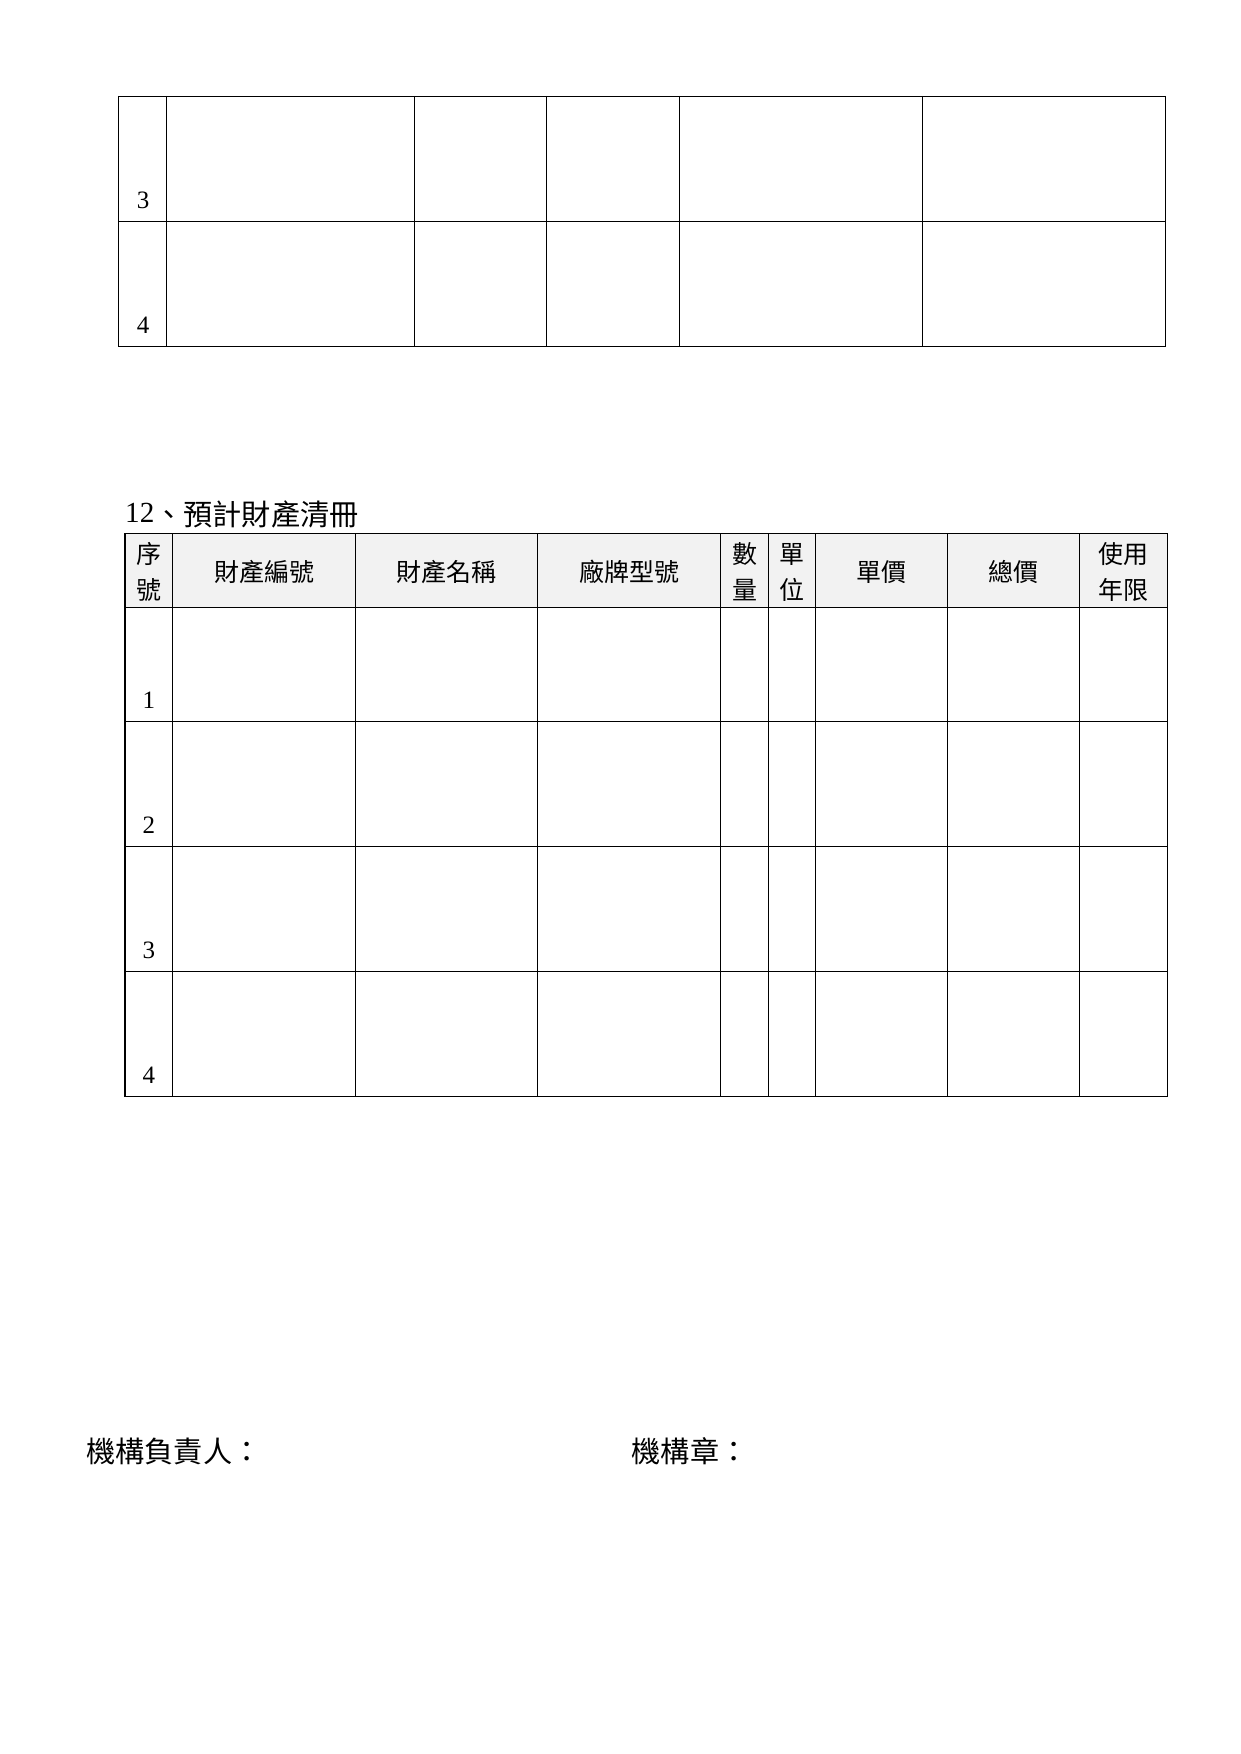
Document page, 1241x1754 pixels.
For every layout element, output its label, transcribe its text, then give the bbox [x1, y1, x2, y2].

table_cell [680, 222, 922, 346]
table_cell [538, 847, 720, 971]
table_cell [948, 608, 1079, 721]
table_cell 1 [126, 608, 172, 721]
table_header 廠牌型號 [538, 534, 720, 607]
table_cell 2 [126, 722, 172, 846]
table_cell [173, 972, 355, 1096]
table_cell [923, 222, 1165, 346]
table_cell [816, 722, 947, 846]
table_cell [680, 97, 922, 221]
table_cell [1080, 847, 1167, 971]
table_header 總價 [948, 534, 1079, 607]
table_cell [769, 972, 815, 1096]
table_cell [356, 972, 537, 1096]
table_cell [721, 722, 768, 846]
table_header 財產名稱 [356, 534, 537, 607]
table_cell [415, 97, 546, 221]
table_cell [816, 608, 947, 721]
table_header 機構章： [620, 1408, 1165, 1471]
table_cell [356, 608, 537, 721]
table_cell [721, 972, 768, 1096]
table_cell [356, 722, 537, 846]
table_cell [948, 722, 1079, 846]
table_header 數量 [721, 534, 768, 607]
table_cell [816, 847, 947, 971]
table_cell 3 [119, 97, 166, 221]
table_cell [721, 847, 768, 971]
table_cell [1080, 972, 1167, 1096]
table_cell [769, 847, 815, 971]
table_header 單價 [816, 534, 947, 607]
list 預計財產清冊 [125, 471, 1165, 533]
table_header 單位 [769, 534, 815, 607]
table_cell [547, 97, 679, 221]
table_cell [356, 847, 537, 971]
table_cell [769, 608, 815, 721]
table_cell [923, 97, 1165, 221]
table_cell 4 [126, 972, 172, 1096]
table_cell [173, 608, 355, 721]
table_cell [948, 847, 1079, 971]
table_cell [1080, 608, 1167, 721]
table_cell 4 [119, 222, 166, 346]
table_cell [538, 608, 720, 721]
table_header 機構負責人： [75, 1408, 620, 1471]
table_header 序號 [126, 534, 172, 607]
table_cell [538, 722, 720, 846]
table_header 財產編號 [173, 534, 355, 607]
table_cell [415, 222, 546, 346]
table_cell [167, 222, 414, 346]
table_cell [948, 972, 1079, 1096]
table_header 使用年限 [1080, 534, 1167, 607]
table_cell [769, 722, 815, 846]
table_cell [1080, 722, 1167, 846]
table_cell [547, 222, 679, 346]
table_cell [173, 847, 355, 971]
table_cell [173, 722, 355, 846]
table_cell [538, 972, 720, 1096]
table_cell [167, 97, 414, 221]
table_cell [816, 972, 947, 1096]
table_cell [721, 608, 768, 721]
table_cell 3 [126, 847, 172, 971]
